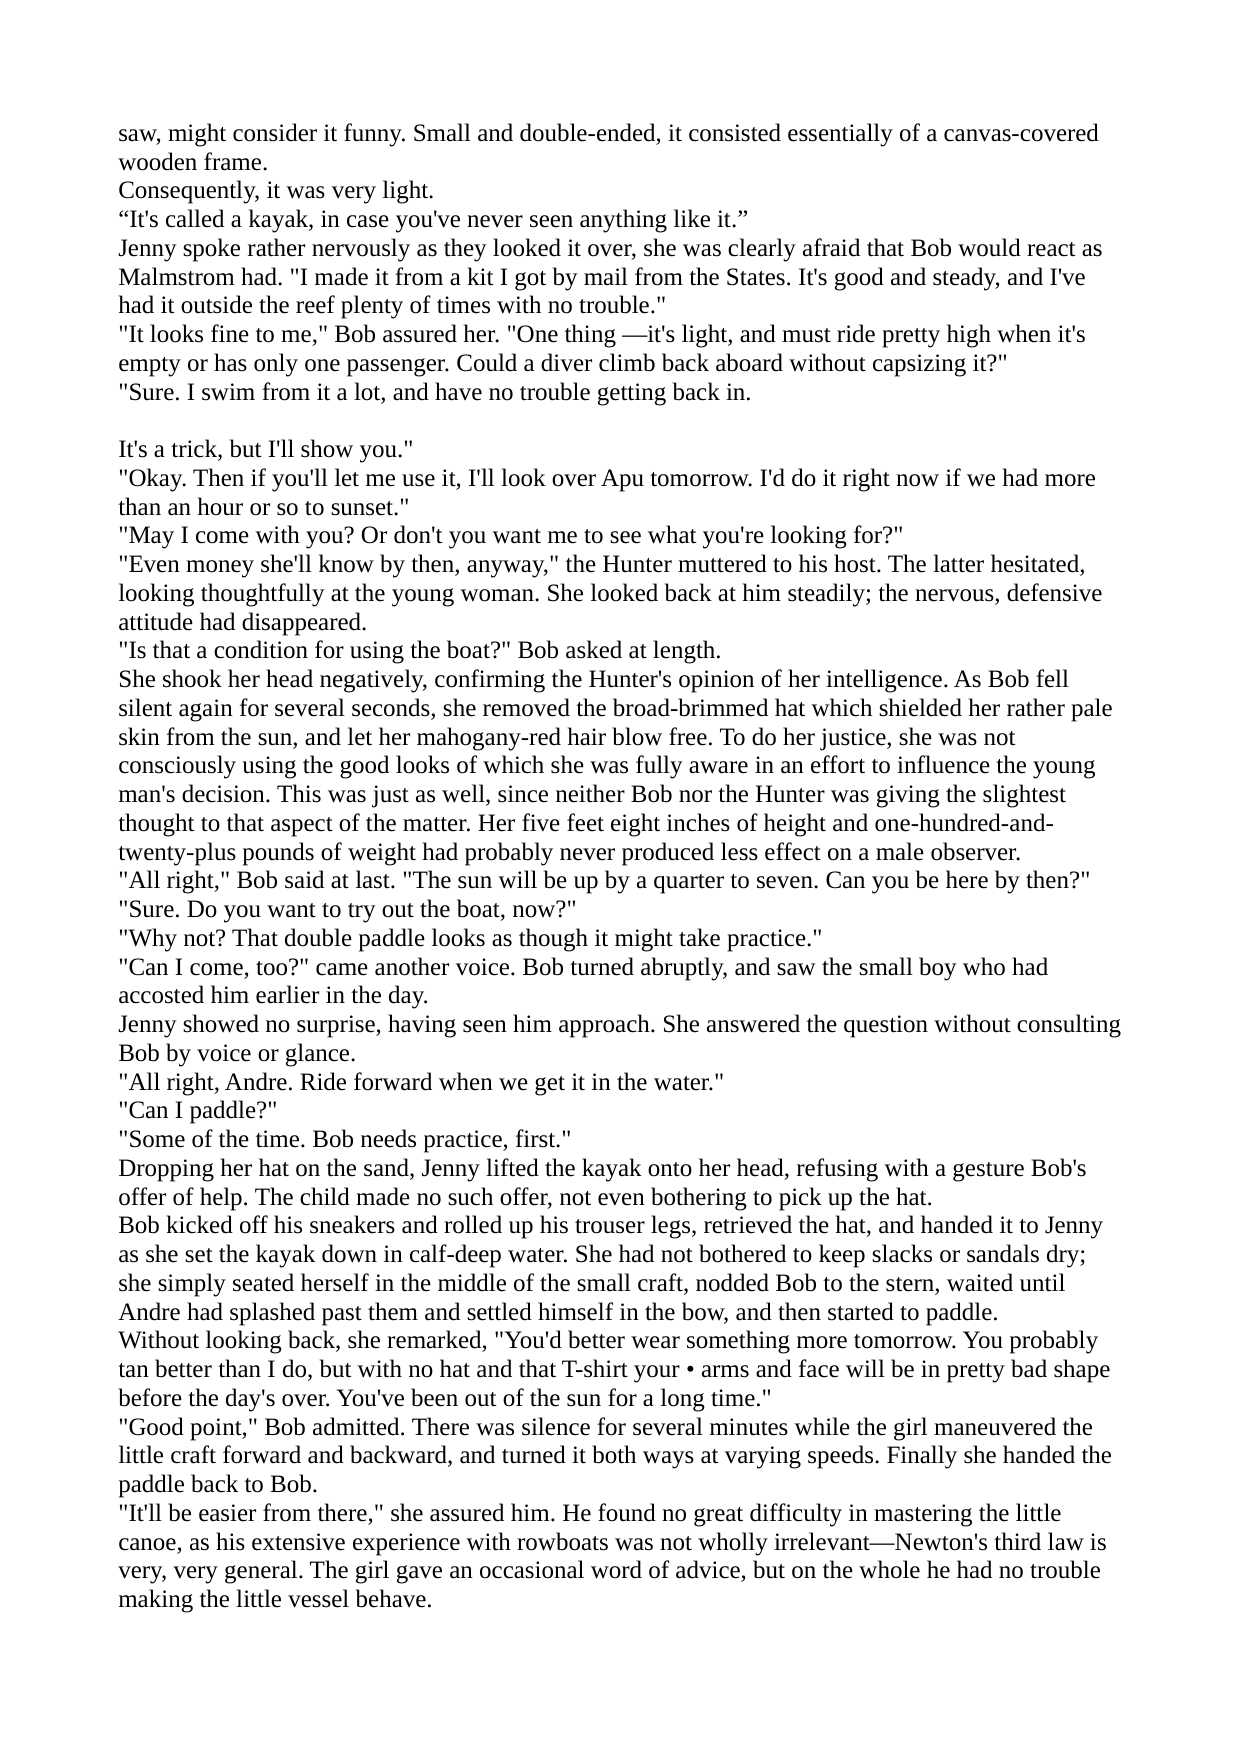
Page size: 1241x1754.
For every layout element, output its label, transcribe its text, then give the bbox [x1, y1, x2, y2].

text She shook her head negatively, confirming the Hunter's opinion of her intelligence. As Bob fell silent again for several seconds, she removed the broad-brimmed hat which shielded her rather pale skin from the sun, and let her mahogany-red hair blow free. To do her justice, she was not consciously using the good looks of which she was fully aware in an effort to influence the young man's decision. This was just as well, since neither Bob nor the Hunter was giving the slightest thought to that aspect of the matter. Her five feet eight inches of height and one-hundred-and-twenty-plus pounds of weight had probably never produced less effect on a male observer. [118, 664, 1122, 866]
text "Good point," Bob admitted. There was silence for several minutes while the girl maneuvered the little craft forward and backward, and turned it both ways at varying speeds. Finally she handed the paddle back to Bob. [118, 1412, 1122, 1498]
text "Okay. Then if you'll let me use it, I'll look over Apu tomorrow. I'd do it right now if we had more than an hour or so to sunset." [118, 463, 1122, 521]
text saw, might consider it funny. Small and double-ended, it consisted essentially of a canvas-covered wooden frame. [118, 118, 1122, 176]
text "It'll be easier from there," she assured him. He found no great difficulty in mastering the little canoe, as his extensive experience with rowboats was not wholly irrelevant—Newton's third law is very, very general. The girl gave an occasional word of advice, but on the whole he had no trouble making the little vessel behave. [118, 1498, 1122, 1613]
text "All right," Bob said at last. "The sun will be up by a quarter to seven. Can you be here by then?" [118, 866, 1122, 894]
text "Sure. I swim from it a lot, and have no trouble getting back in. [118, 377, 1122, 406]
text Jenny showed no surprise, having seen him approach. She answered the question without consulting Bob by voice or glance. [118, 1009, 1122, 1067]
text Consequently, it was very light. [118, 176, 1122, 204]
text "Why not? That double paddle looks as though it might take practice." [118, 923, 1122, 952]
text "Some of the time. Bob needs practice, first." [118, 1124, 1122, 1153]
text Bob kicked off his sneakers and rolled up his trouser legs, retrieved the hat, and handed it to Jenny as she set the kayak down in calf-deep water. She had not bothered to keep slacks or sandals dry; she simply seated herself in the middle of the small craft, nodded Bob to the stern, waited until Andre had splashed past them and settled himself in the bow, and then started to paddle. [118, 1211, 1122, 1326]
text "Even money she'll know by then, anyway," the Hunter muttered to his host. The latter hesitated, looking thoughtfully at the young woman. She looked back at him steadily; the nervous, defensive attitude had disappeared. [118, 549, 1122, 636]
text It's a trick, but I'll show you." [118, 434, 1122, 463]
text "Can I paddle?" [118, 1096, 1122, 1124]
text Dropping her hat on the sand, Jenny lifted the kayak onto her head, refusing with a gesture Bob's offer of help. The child made no such offer, not even bothering to pick up the hat. [118, 1153, 1122, 1211]
text Jenny spoke rather nervously as they looked it over, she was clearly afraid that Bob would react as Malmstrom had. "I made it from a kit I got by mail from the States. It's good and steady, and I've had it outside the reef plenty of times with no trouble." [118, 233, 1122, 319]
text "Can I come, too?" came another voice. Bob turned abruptly, and saw the small boy who had accosted him earlier in the day. [118, 952, 1122, 1009]
text "It looks fine to me," Bob assured her. "One thing —it's light, and must ride pretty high when it's empty or has only one passenger. Could a diver climb back aboard without capsizing it?" [118, 319, 1122, 377]
text "Sure. Do you want to try out the boat, now?" [118, 894, 1122, 923]
text “It's called a kayak, in case you've never seen anything like it.” [118, 204, 1122, 233]
text "Is that a condition for using the boat?" Bob asked at length. [118, 636, 1122, 664]
text "All right, Andre. Ride forward when we get it in the water." [118, 1067, 1122, 1096]
text Without looking back, she remarked, "You'd better wear something more tomorrow. You probably tan better than I do, but with no hat and that T-shirt your • arms and face will be in pretty bad shape before the day's over. You've been out of the sun for a long time." [118, 1326, 1122, 1412]
text "May I come with you? Or don't you want me to see what you're looking for?" [118, 521, 1122, 549]
